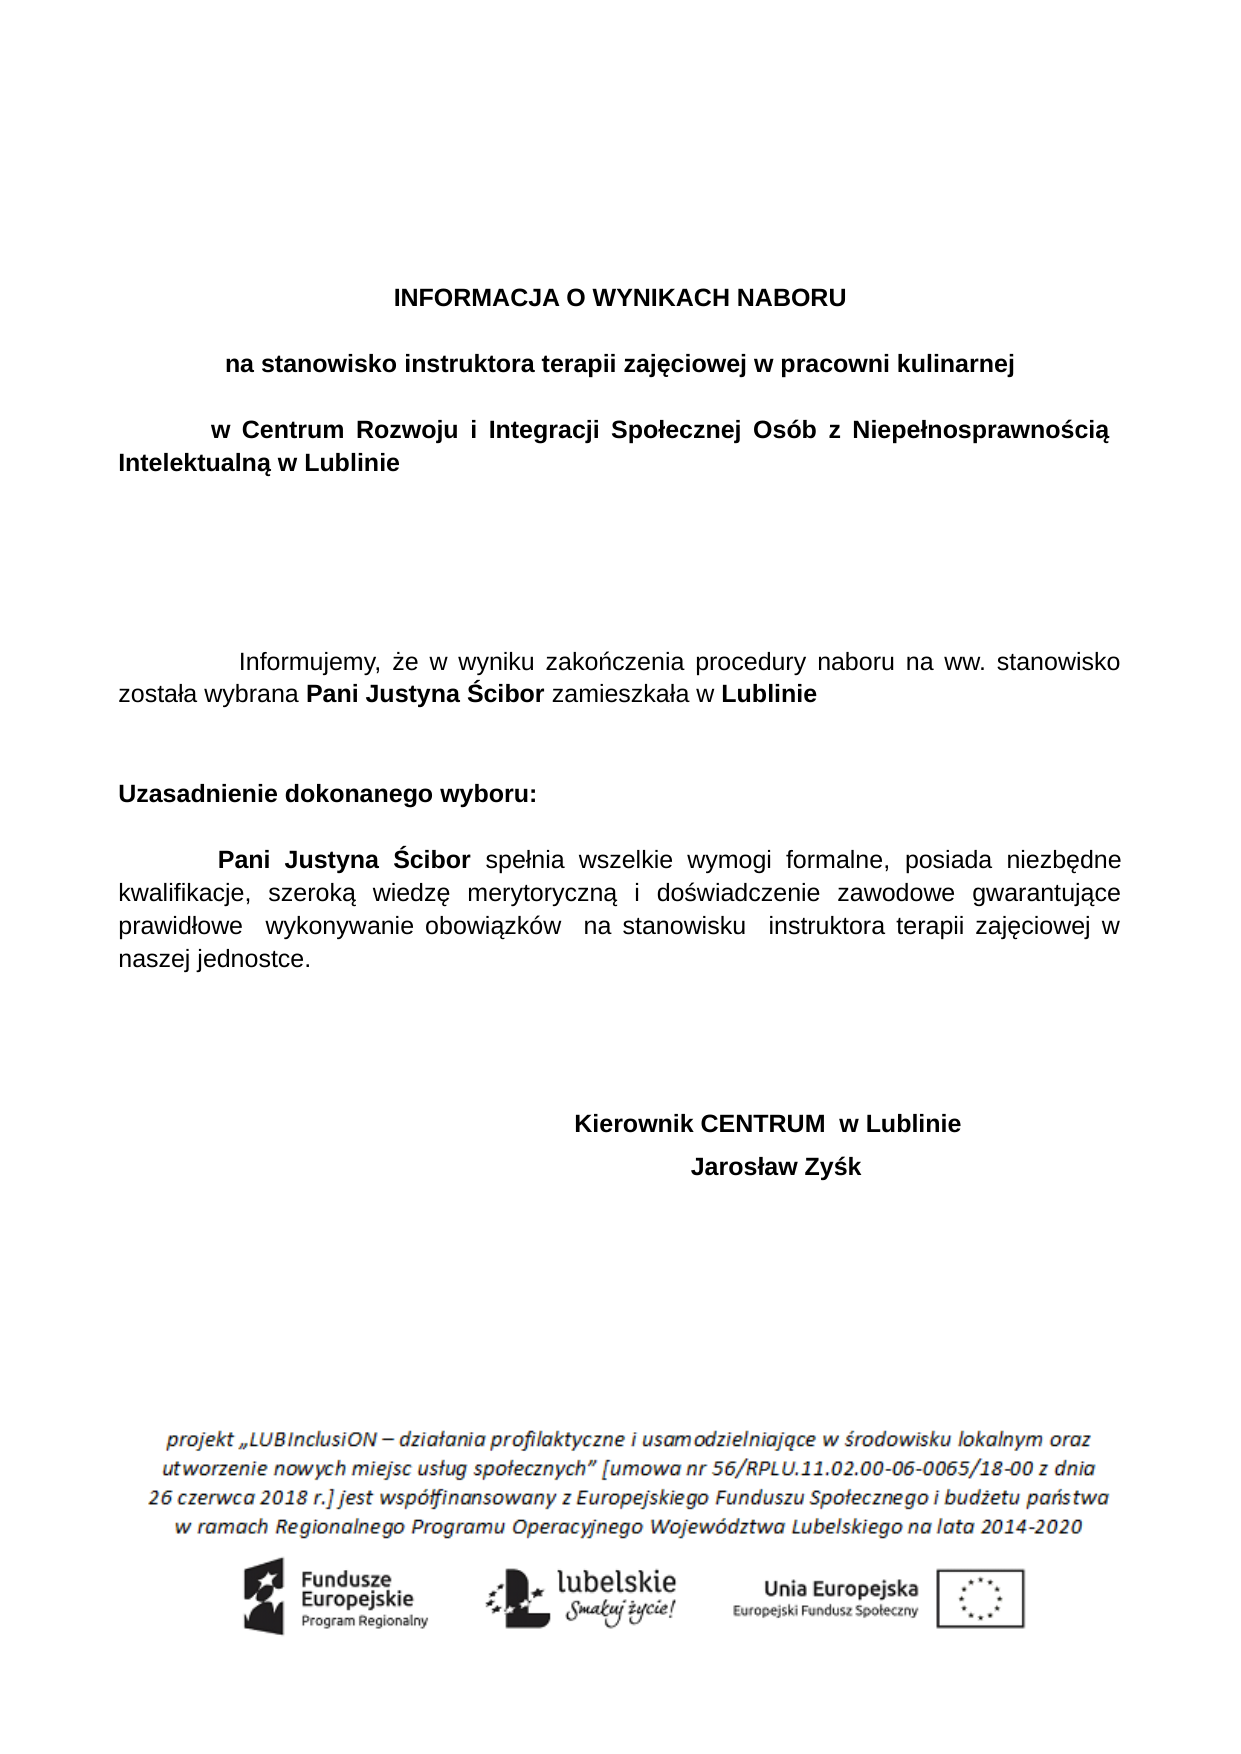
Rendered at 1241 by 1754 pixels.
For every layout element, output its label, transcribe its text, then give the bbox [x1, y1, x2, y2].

text Jarosław Zyśk [634, 1152, 1122, 1181]
text Informujemy, że w wyniku zakończenia procedury naboru na ww. stanowisko została wybrana Pani Justyna Ścibor zamieszkała w Lublinie [118, 646, 1122, 708]
text na stanowisko instruktora terapii zajęciowej w pracowni kulinarnej [118, 349, 1122, 378]
text Pani Justyna Ścibor spełnia wszelkie wymogi formalne, posiada niezbędne kwalifikacje, szeroką wiedzę merytoryczną i doświadczenie zawodowe gwarantujące prawidłowe wykonywanie obowiązków na stanowisku instruktora terapii zajęciowej w naszej jednostce. [118, 844, 1122, 972]
text INFORMACJA O WYNIKACH NABORU [118, 283, 1122, 312]
text Kierownik CENTRUM w Lublinie [118, 1109, 1122, 1137]
picture [144, 1425, 1114, 1664]
text w Centrum Rozwoju i Integracji Społecznej Osób z Niepełnosprawnością Intelektualną w Lublinie [118, 415, 1122, 477]
text Uzasadnienie dokonanego wyboru: [118, 778, 1122, 807]
